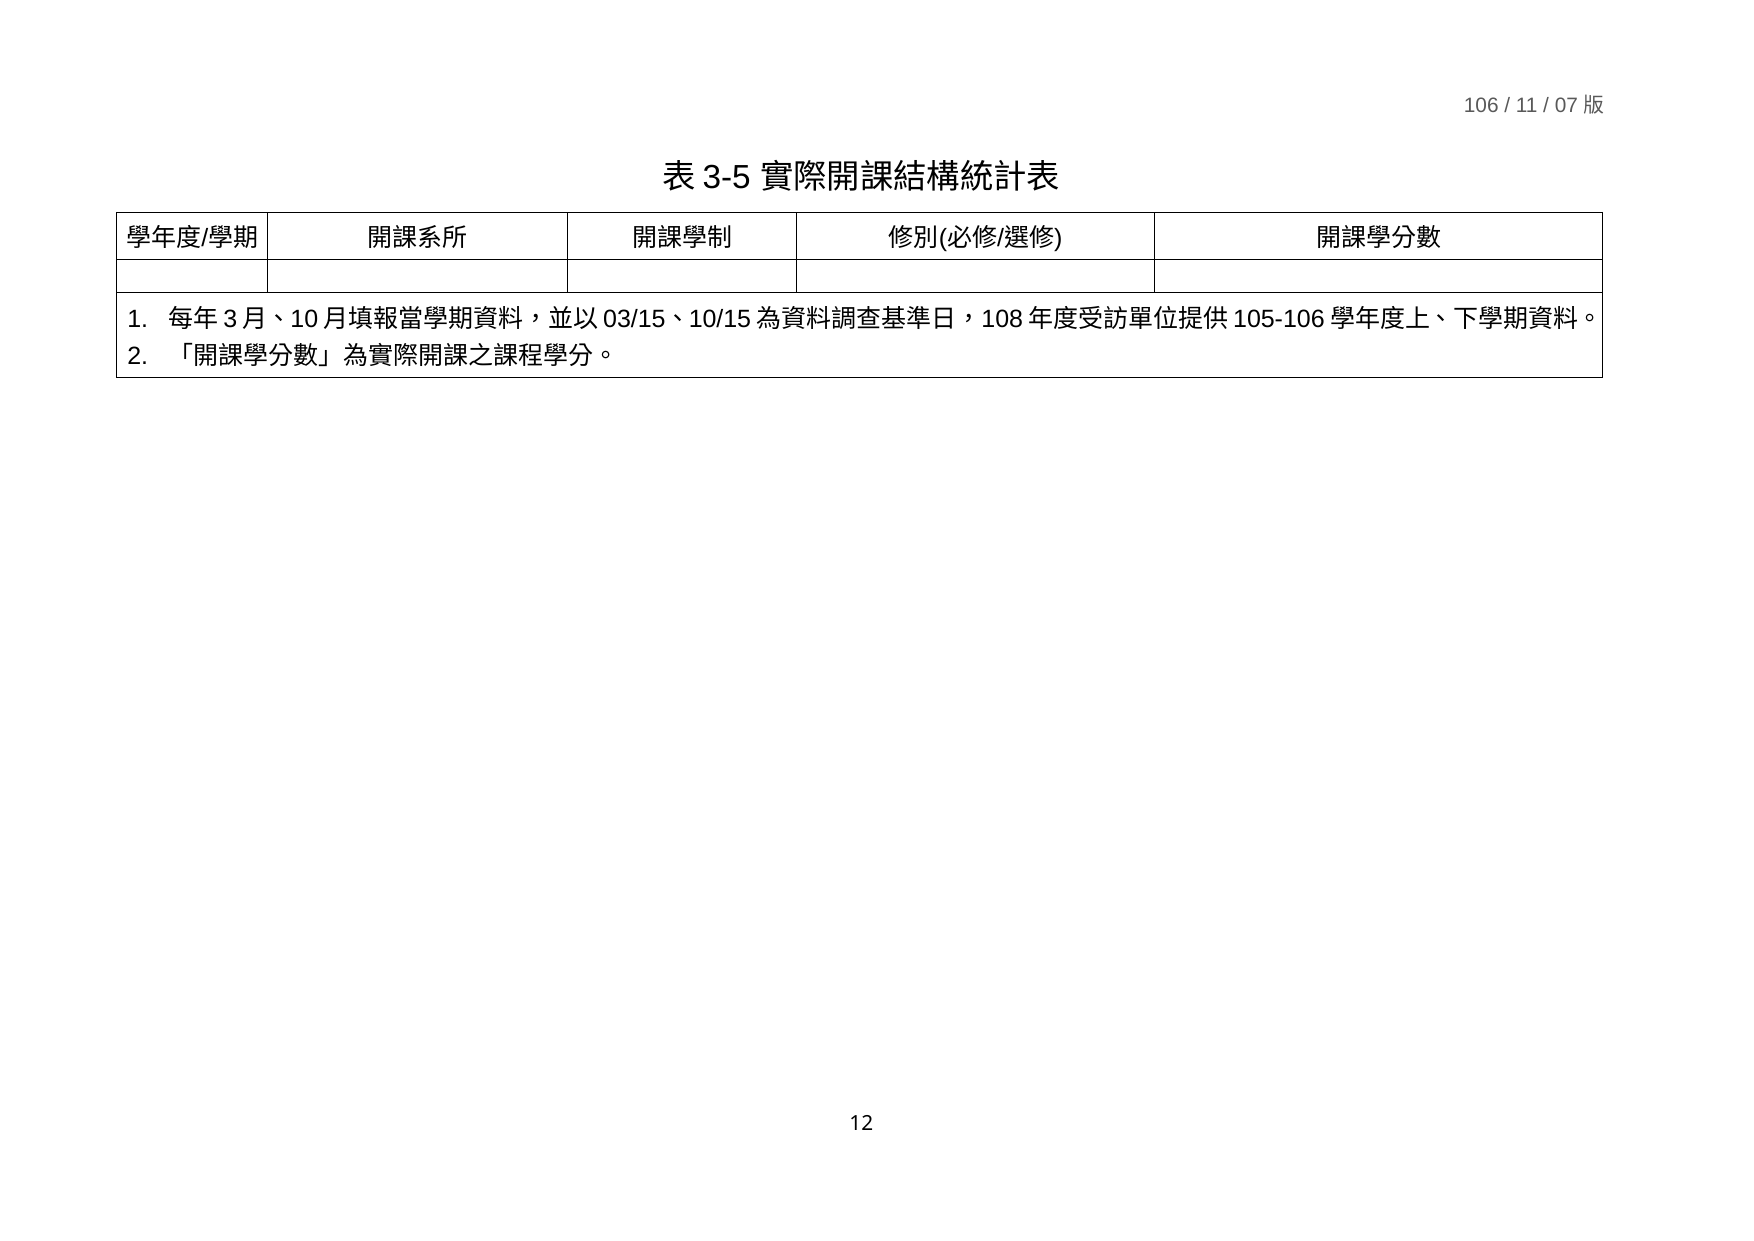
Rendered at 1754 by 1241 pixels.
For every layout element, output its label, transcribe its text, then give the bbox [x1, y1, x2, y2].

table_header 開課系所 [268, 213, 567, 259]
table_header 修別(必修/選修) [797, 213, 1154, 259]
table_header 開課學分數 [1155, 213, 1602, 259]
table_header 學年度/學期 [117, 213, 267, 259]
table_cell [1155, 260, 1602, 292]
table_cell [117, 260, 267, 292]
table_header 開課學制 [568, 213, 796, 259]
table_cell [268, 260, 567, 292]
table_cell [797, 260, 1154, 292]
table_cell [568, 260, 796, 292]
table_cell 每年3月、10月填報當學期資料，並以03/15、10/15為資料調查基準日，108年度受訪單位提供105-106學年度上、下學期資料。 「開課學分數」為實際開課之課程學分。 [117, 293, 1602, 377]
subtitle 表3-5 實際開課結構統計表 [118, 137, 1604, 212]
